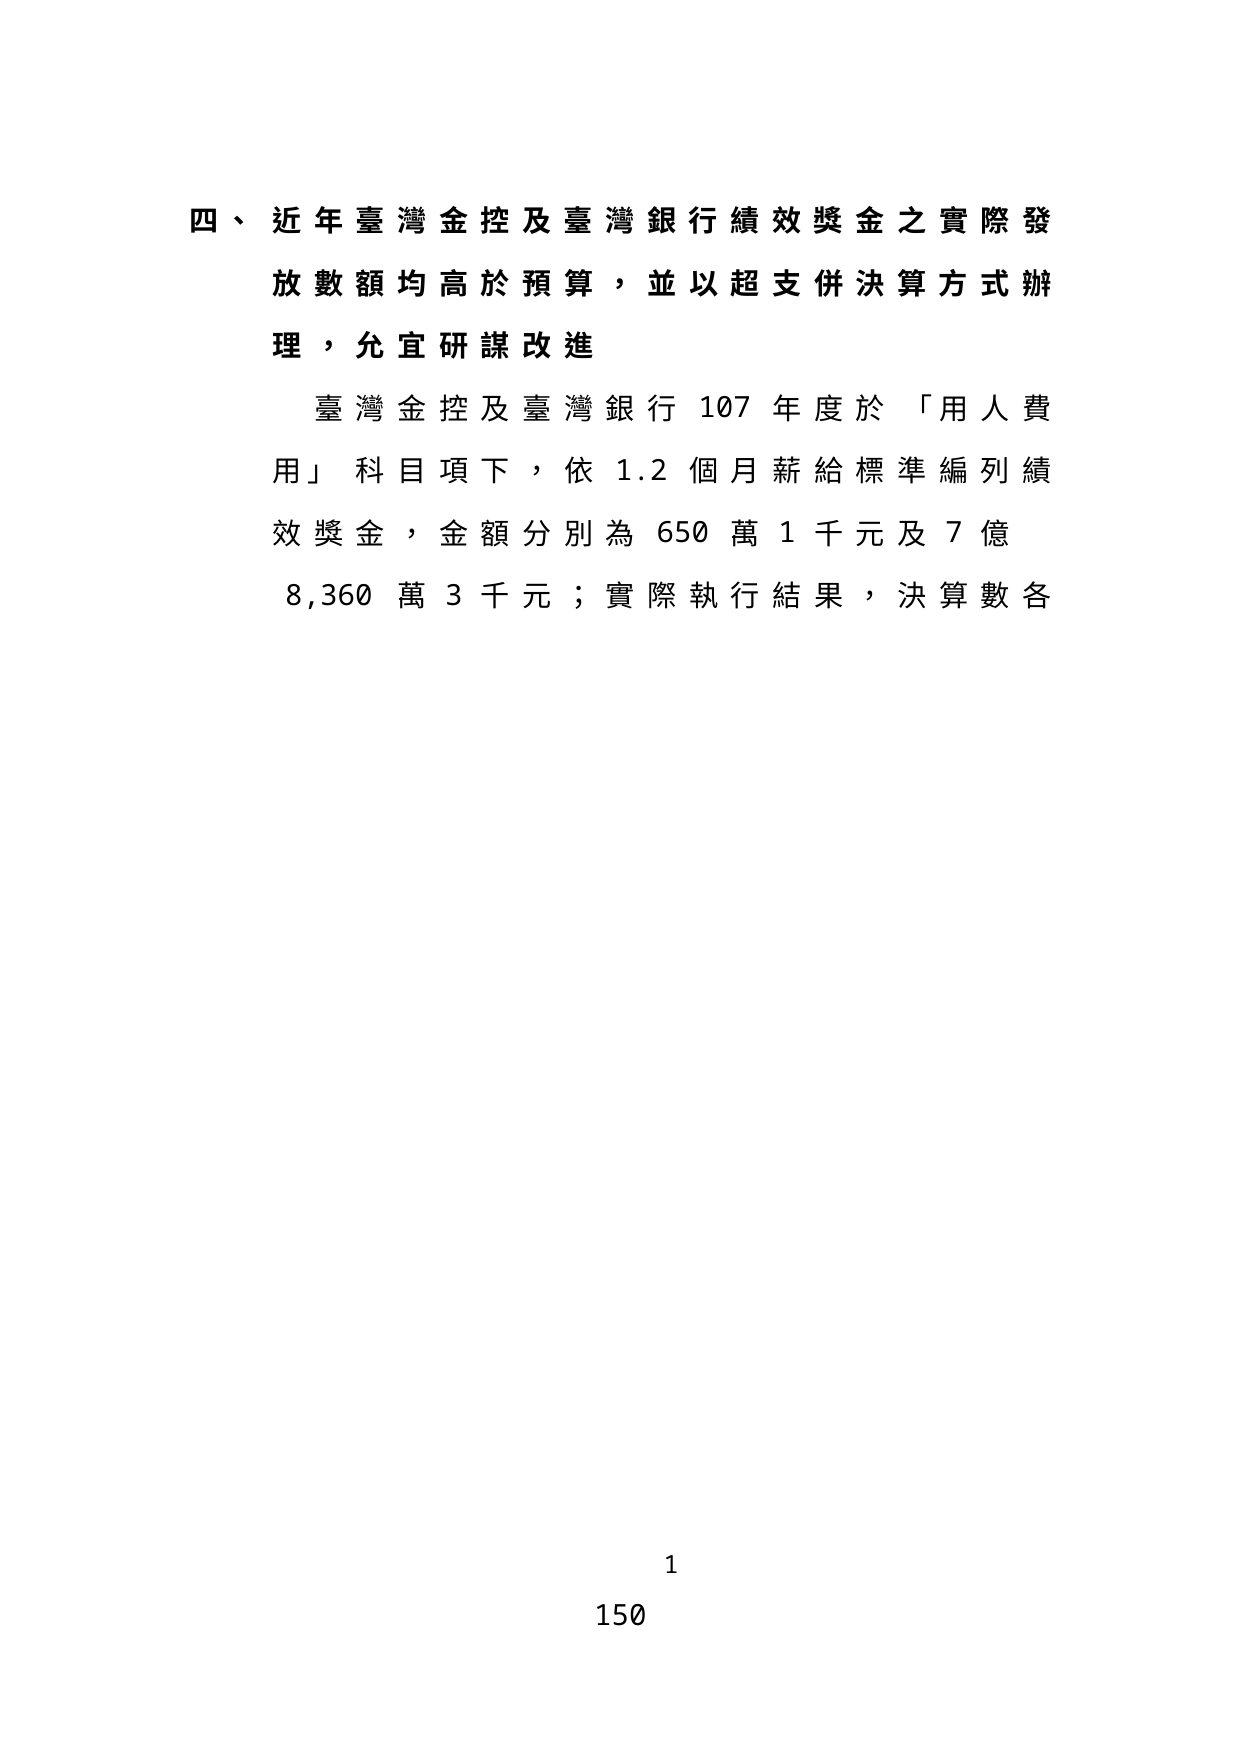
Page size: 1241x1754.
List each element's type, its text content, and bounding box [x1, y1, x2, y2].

text 臺灣金控及臺灣銀行107年度於「用人費用」科目項下，依1.2個月薪給標準編列績效獎金，金額分別為650萬1千元及7億8,360萬3千元；實際執行結果，決算數各為894萬元及13億6,583萬7千元，預算執行率分別為137.54%及174.30%。另查，近年來臺灣金控及臺灣銀行之績效獎金實際發放數額均高於預算數，並以超支併決算方式辦理，茲說明如下： [242, 365, 1058, 615]
text 四、近年臺灣金控及臺灣銀行績效獎金之實際發放數額均高於預算，並以超支併決算方式辦理，允宜研謀改進 [183, 177, 1058, 365]
